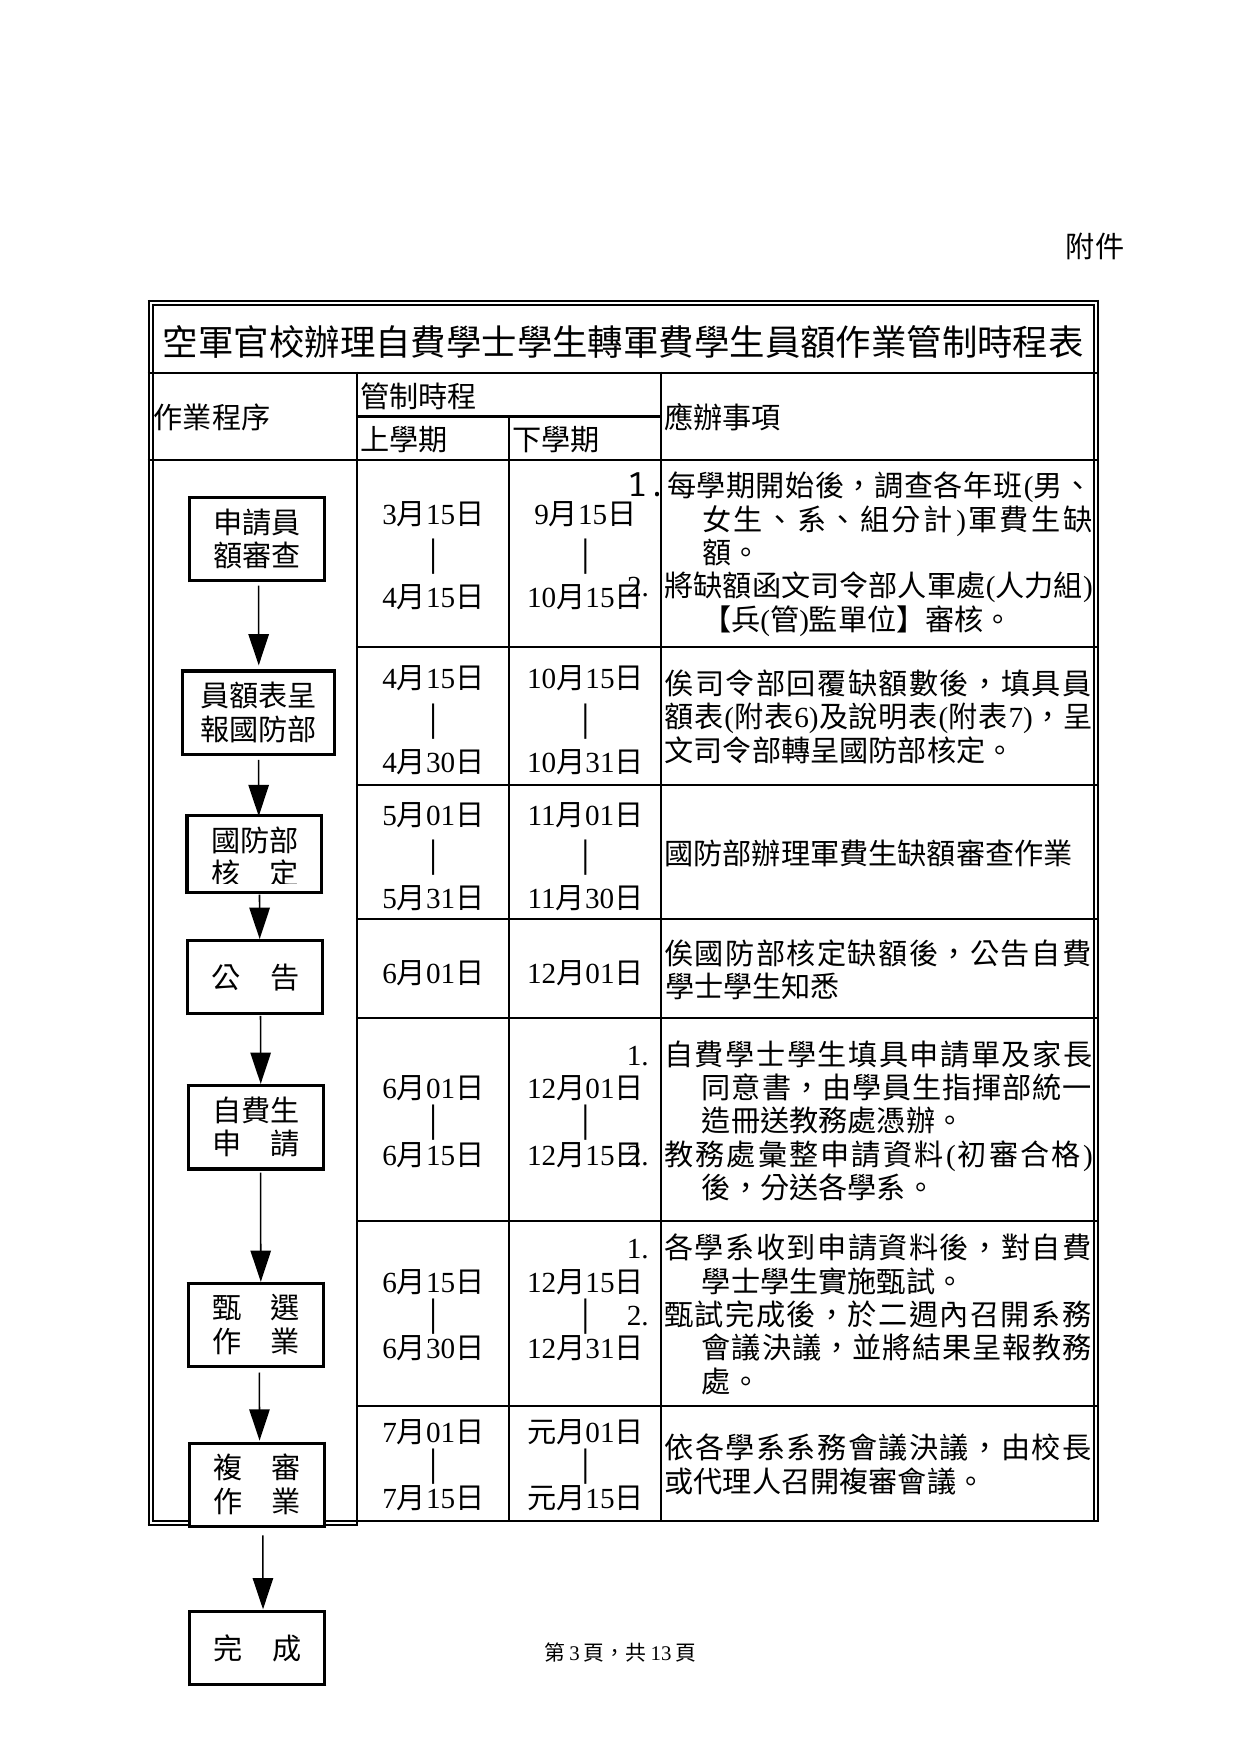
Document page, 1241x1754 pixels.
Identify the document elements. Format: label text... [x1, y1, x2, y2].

table_cell 7月01日 │ 7月15日 [358, 1407, 508, 1520]
table_cell 俟司令部回覆缺額數後，填具員額表(附表6)及說明表(附表7)，呈文司令部轉呈國防部核定。 [662, 648, 1093, 784]
table_cell [191, 1445, 323, 1525]
table_header 空軍官校辦理自費學士學生轉軍費學生員額作業管制時程表 [1051, 216, 1162, 291]
table_cell 3月15日 │ 4月15日 [358, 461, 508, 646]
table_cell 各學系收到申請資料後，對自費學士學生實施甄試。 甄試完成後，於二週內召開系務會議決議，並將結果呈報教務處。 [662, 1222, 1093, 1405]
table_cell 10月15日 │ 10月31日 [510, 648, 660, 784]
table_cell 俟國防部核定缺額後，公告自費學士學生知悉 [662, 920, 1093, 1017]
table_cell 應辦事項 [662, 374, 1093, 459]
table_cell 11月01日 │ 11月30日 [510, 786, 660, 918]
table_cell 5月01日 │ 5月31日 [358, 786, 508, 918]
table_cell 上學期 [358, 418, 508, 459]
table_cell 12月15日 │ 12月31日 [510, 1222, 660, 1405]
table_cell [191, 1613, 323, 1683]
table_cell 自費學士學生填具申請單及家長同意書，由學員生指揮部統一造冊送教務處憑辦。 教務處彙整申請資料(初審合格)後，分送各學系。 [662, 1019, 1093, 1220]
table_cell 6月01日 │ 6月15日 [358, 1019, 508, 1220]
table_header 空軍官校辦理自費學士學生轉軍費學生員額作業管制時程表 [154, 306, 1093, 372]
table_cell 4月15日 │ 4月30日 [358, 648, 508, 784]
table_cell 管制時程 [358, 374, 660, 415]
table_cell 國防部辦理軍費生缺額審查作業 [662, 786, 1093, 918]
table_cell 12月01日 [510, 920, 660, 1017]
table_cell 下學期 [510, 418, 660, 459]
table_cell [154, 461, 356, 1520]
table_cell 12月01日 │ 12月15日 [510, 1019, 660, 1220]
table_cell 6月15日 │ 6月30日 [358, 1222, 508, 1405]
table_cell 每學期開始後，調查各年班(男、女生、系、組分計)軍費生缺額。 將缺額函文司令部人軍處(人力組)【兵(管)監單位】審核。 [662, 461, 1093, 646]
table_cell 依各學系系務會議決議，由校長或代理人召開複審會議。 [662, 1407, 1093, 1520]
table_cell 6月01日 [358, 920, 508, 1017]
table_cell 元月01日 │ 元月15日 [510, 1407, 660, 1520]
table_cell 9月15日 │ 10月15日 [510, 461, 660, 646]
table_cell 作業程序 [154, 374, 356, 459]
